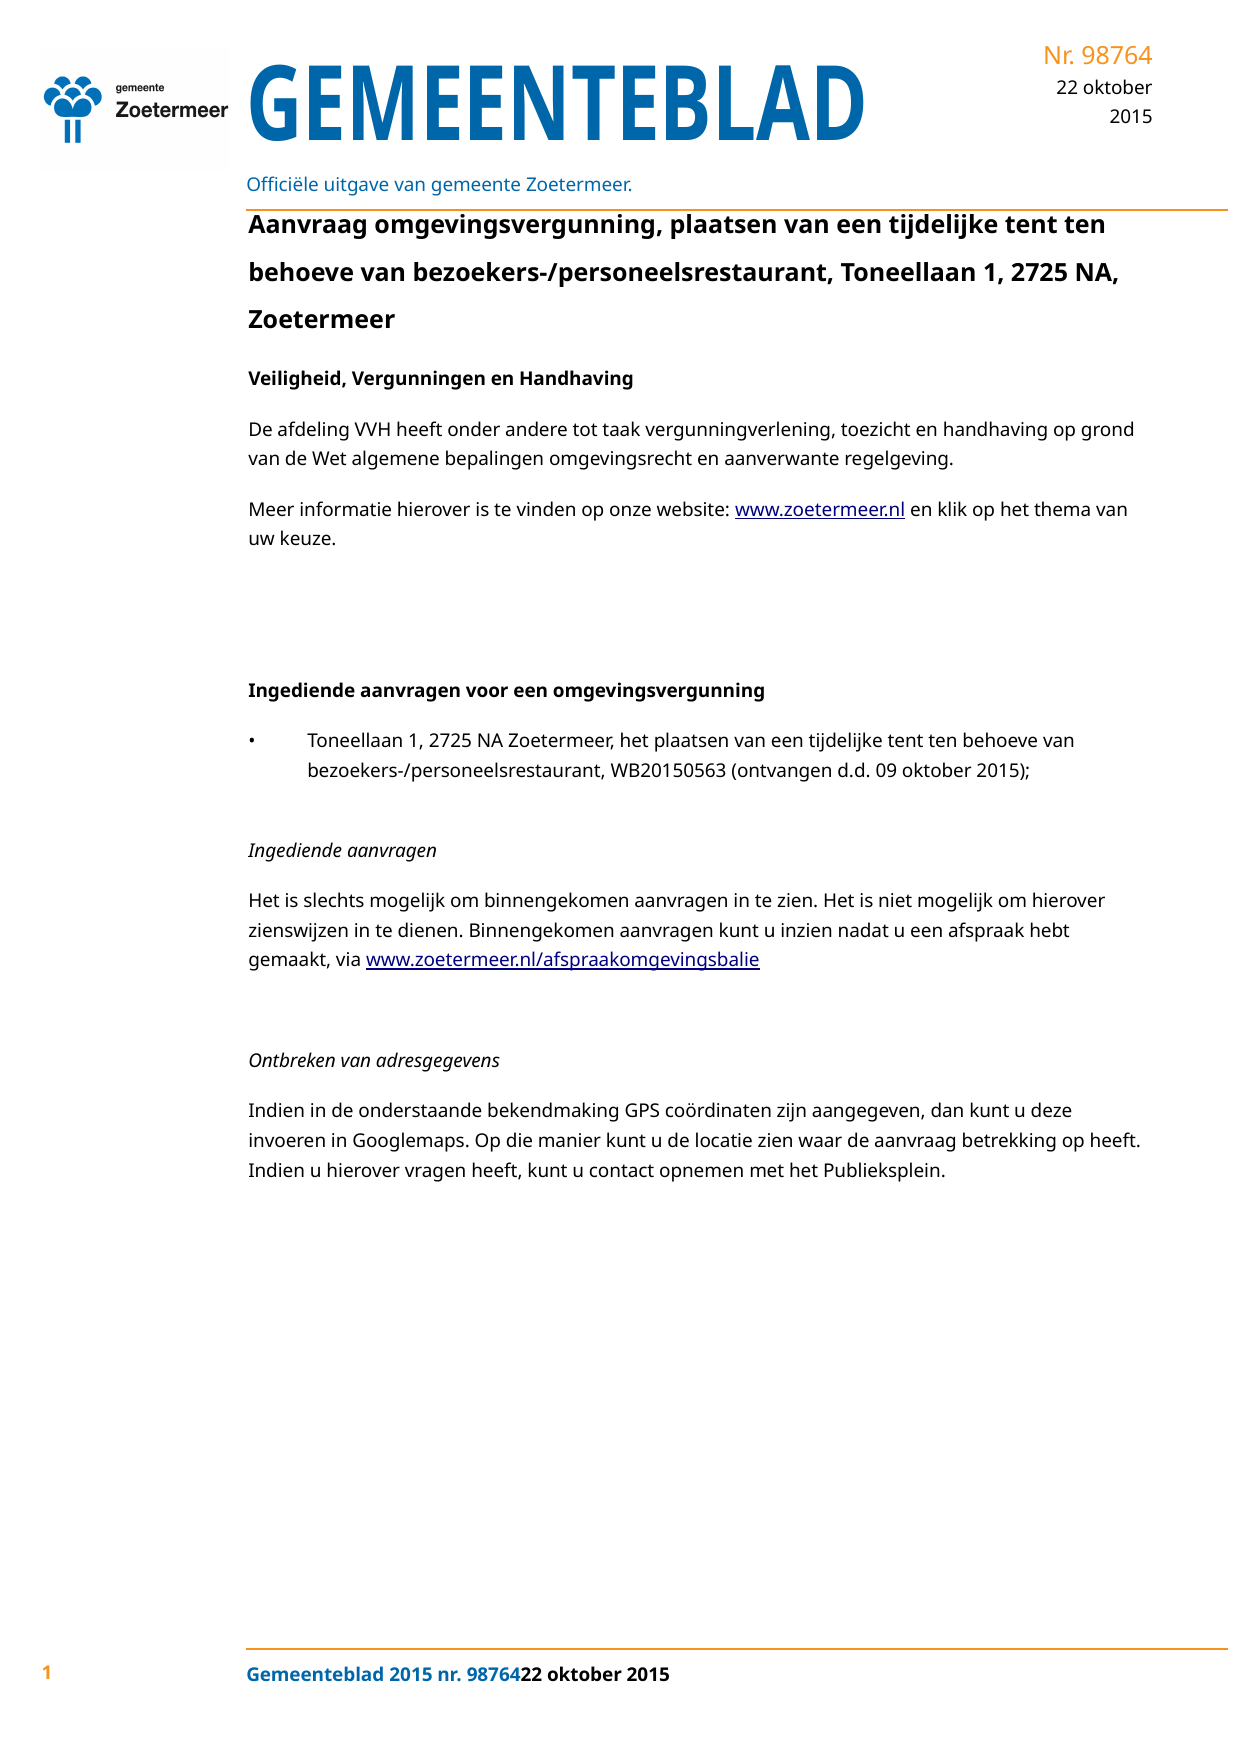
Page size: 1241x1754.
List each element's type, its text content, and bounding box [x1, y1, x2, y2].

list Toneellaan 1, 2725 NA Zoetermeer, het plaatsen van een tijdelijke tent ten behoeve van bezoekers-/personeelsrestaurant, WB20150563 (ontvangen d.d. 09 oktober 2015); [248, 727, 1152, 782]
text Veiligheid, Vergunningen en Handhaving [248, 366, 1152, 391]
text Indien in de onderstaande bekendmaking GPS coördinaten zijn aangegeven, dan kunt u deze invoeren in Googlemaps. Op die manier kunt u de locatie zien waar de aanvraag betrekking op heeft. Indien u hierover vragen heeft, kunt u contact opnemen met het Publieksplein. [248, 1098, 1152, 1182]
text De afdeling VVH heeft onder andere tot taak vergunningverlening, toezicht en handhaving op grond van de Wet algemene bepalingen omgevingsrecht en aanverwante regelgeving. [248, 416, 1152, 471]
text Aanvraag omgevingsvergunning, plaatsen van een tijdelijke tent ten behoeve van bezoekers-/personeelsrestaurant, Toneellaan 1, 2725 NA, Zoetermeer [248, 211, 1152, 336]
text Ontbreken van adresgegevens [248, 1047, 1152, 1073]
text Het is slechts mogelijk om binnengekomen aanvragen in te zien. Het is niet mogelijk om hierover zienswijzen in te dienen. Binnengekomen aanvragen kunt u inzien nadat u een afspraak hebt gemaakt, via www.zoetermeer.nl/afspraakomgevingsbalie [248, 887, 1152, 972]
picture [41, 47, 231, 172]
text Ingediende aanvragen voor een omgevingsvergunning [248, 677, 1152, 702]
text Meer informatie hierover is te vinden op onze website: www.zoetermeer.nl en klik op het thema van uw keuze. [248, 496, 1152, 551]
text Ingediende aanvragen [248, 837, 1152, 862]
